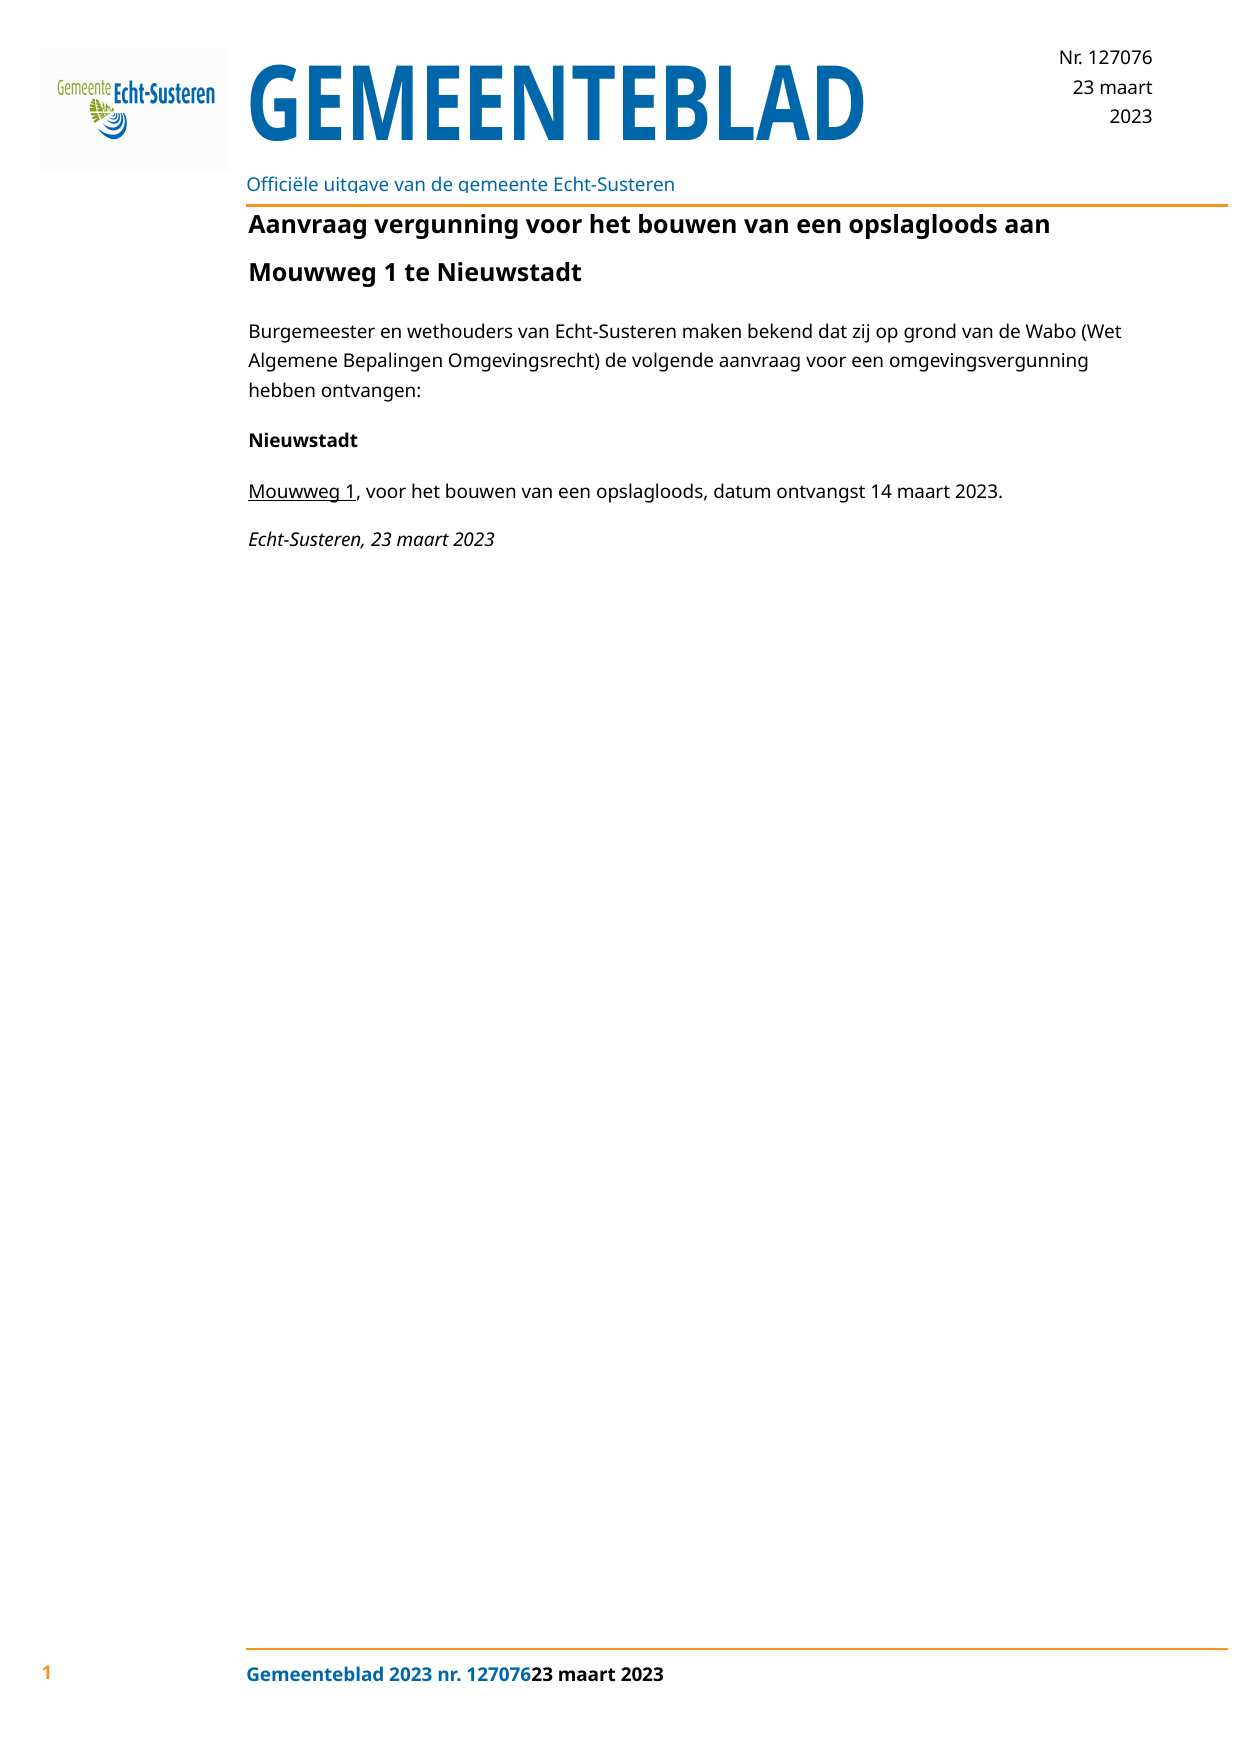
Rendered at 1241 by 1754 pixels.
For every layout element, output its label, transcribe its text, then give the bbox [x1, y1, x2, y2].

text Mouwweg 1, voor het bouwen van een opslagloods, datum ontvangst 14 maart 2023. [248, 478, 1152, 504]
text Nieuwstadt [248, 427, 1152, 453]
text Echt-Susteren, 23 maart 2023 [248, 526, 1152, 551]
text Burgemeester en wethouders van Echt-Susteren maken bekend dat zij op grond van de Wabo (Wet Algemene Bepalingen Omgevingsrecht) de volgende aanvraag voor een omgevingsvergunning hebben ontvangen: [248, 318, 1152, 403]
picture [41, 47, 231, 172]
text Aanvraag vergunning voor het bouwen van een opslagloods aan Mouwweg 1 te Nieuwstadt [248, 207, 1152, 288]
